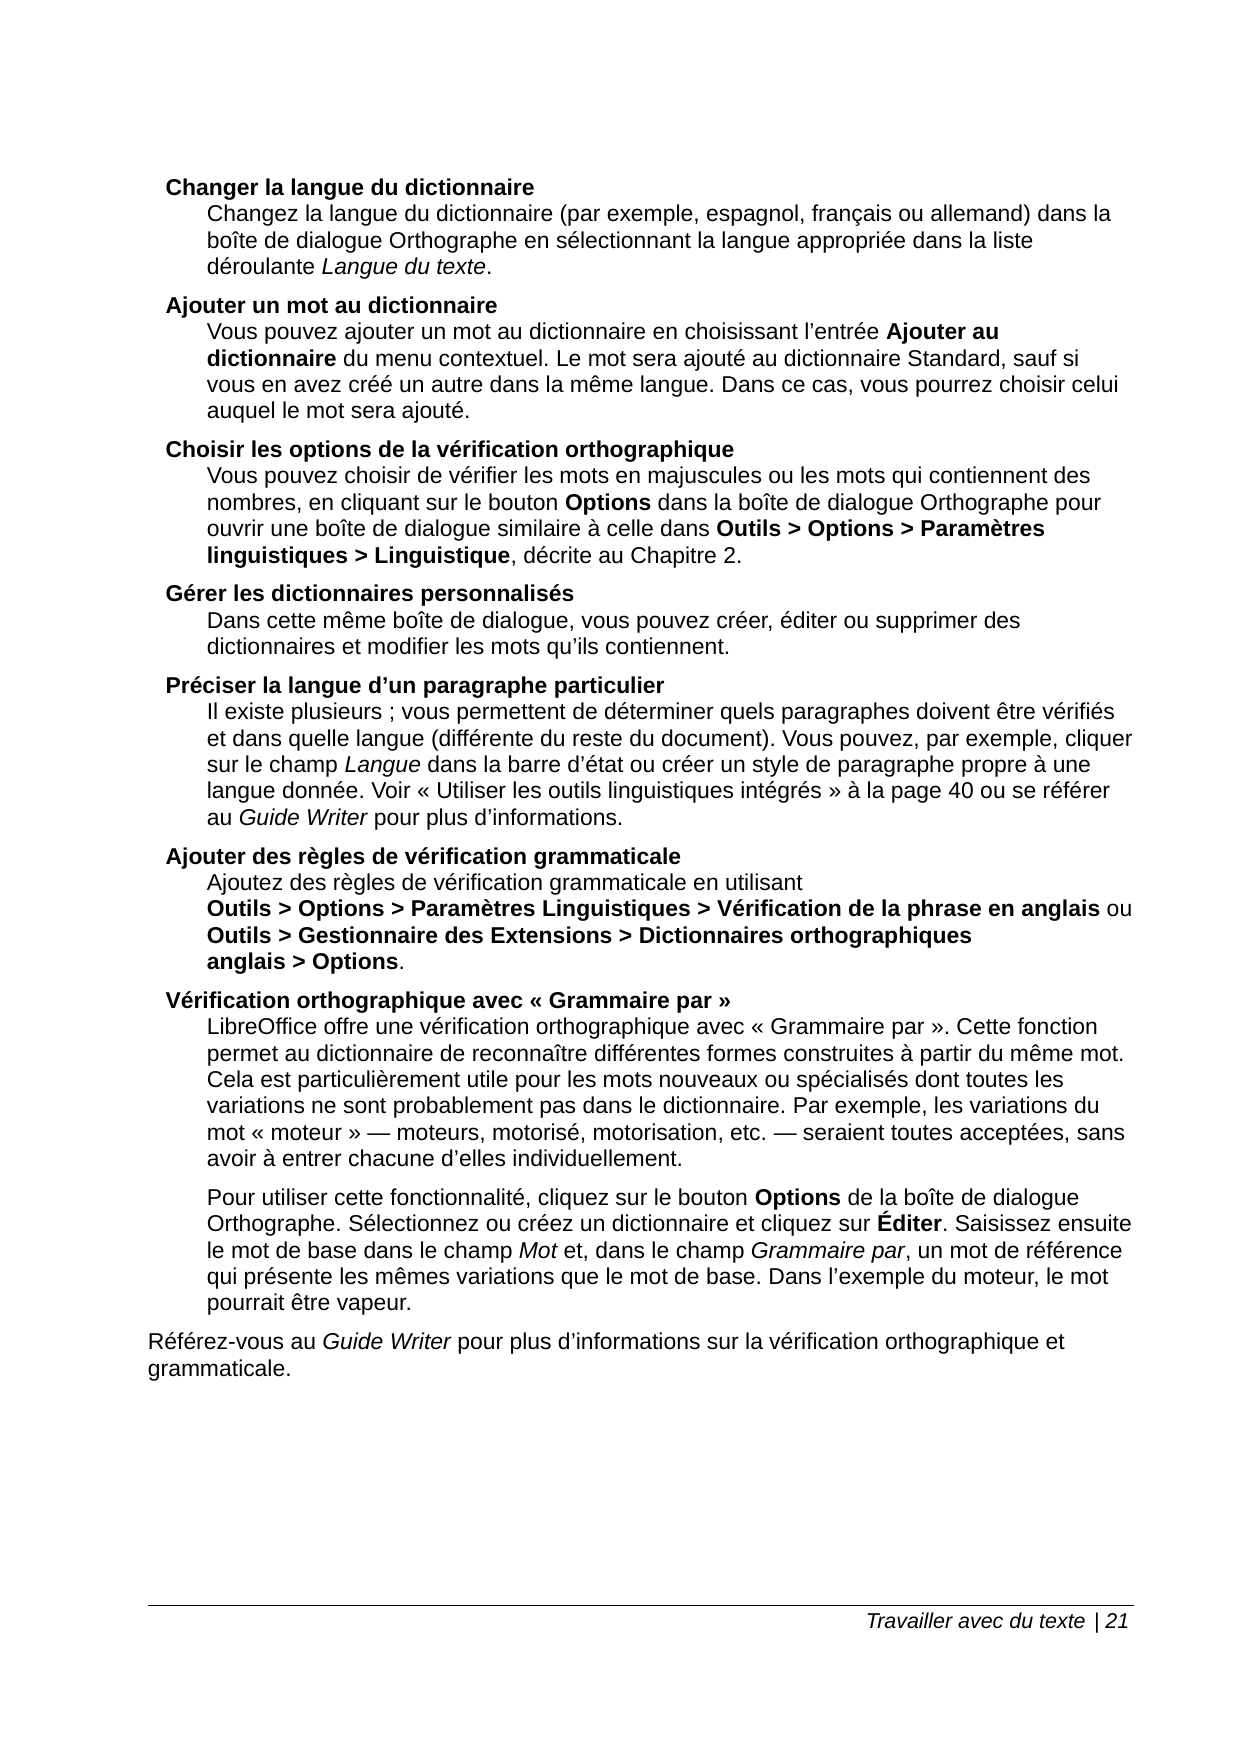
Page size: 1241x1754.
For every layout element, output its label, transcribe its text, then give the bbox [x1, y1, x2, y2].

text Changer la langue du dictionnaire [165, 174, 1134, 200]
text Choisir les options de la vérification orthographique [165, 436, 1134, 462]
text Il existe plusieurs ; vous permettent de déterminer quels paragraphes doivent être vérifiés et dans quelle langue (différente du reste du document). Vous pouvez, par exemple, cliquer sur le champ Langue dans la barre d’état ou créer un style de paragraphe propre à une langue donnée. Voir « Utiliser les outils linguistiques intégrés » à la page 40 ou se référer au Guide Writer pour plus d’informations. [207, 698, 1134, 830]
text Ajouter des règles de vérification grammaticale [165, 843, 1134, 869]
text Ajoutez des règles de vérification grammaticale en utilisant Outils > Options > Paramètres Linguistiques > Vérification de la phrase en anglais ou Outils > Gestionnaire des Extensions > Dictionnaires orthographiques anglais > Options. [207, 869, 1134, 974]
text Référez-vous au Guide Writer pour plus d’informations sur la vérification orthographique et grammaticale. [148, 1328, 1134, 1381]
text Vous pouvez ajouter un mot au dictionnaire en choisissant l’entrée Ajouter au dictionnaire du menu contextuel. Le mot sera ajouté au dictionnaire Standard, sauf si vous en avez créé un autre dans la même langue. Dans ce cas, vous pourrez choisir celui auquel le mot sera ajouté. [207, 318, 1134, 424]
text Vérification orthographique avec « Grammaire par » [165, 987, 1134, 1013]
text Ajouter un mot au dictionnaire [165, 292, 1134, 318]
text Dans cette même boîte de dialogue, vous pouvez créer, éditer ou supprimer des dictionnaires et modifier les mots qu’ils contiennent. [207, 607, 1134, 659]
text Pour utiliser cette fonctionnalité, cliquez sur le bouton Options de la boîte de dialogue Orthographe. Sélectionnez ou créez un dictionnaire et cliquez sur Éditer. Saisissez ensuite le mot de base dans le champ Mot et, dans le champ Grammaire par, un mot de référence qui présente les mêmes variations que le mot de base. Dans l’exemple du moteur, le mot pourrait être vapeur. [207, 1184, 1134, 1316]
text Préciser la langue d’un paragraphe particulier [165, 672, 1134, 698]
text Gérer les dictionnaires personnalisés [165, 580, 1134, 607]
text Changez la langue du dictionnaire (par exemple, espagnol, français ou allemand) dans la boîte de dialogue Orthographe en sélectionnant la langue appropriée dans la liste déroulante Langue du texte. [207, 200, 1134, 279]
text LibreOffice offre une vérification orthographique avec « Grammaire par ». Cette fonction permet au dictionnaire de reconnaître différentes formes construites à partir du même mot. Cela est particulièrement utile pour les mots nouveaux ou spécialisés dont toutes les variations ne sont probablement pas dans le dictionnaire. Par exemple, les variations du mot « moteur » — moteurs, motorisé, motorisation, etc. — seraient toutes acceptées, sans avoir à entrer chacune d’elles individuellement. [207, 1013, 1134, 1171]
text Vous pouvez choisir de vérifier les mots en majuscules ou les mots qui contiennent des nombres, en cliquant sur le bouton Options dans la boîte de dialogue Orthographe pour ouvrir une boîte de dialogue similaire à celle dans Outils > Options > Paramètres linguistiques > Linguistique, décrite au Chapitre 2. [207, 462, 1134, 568]
